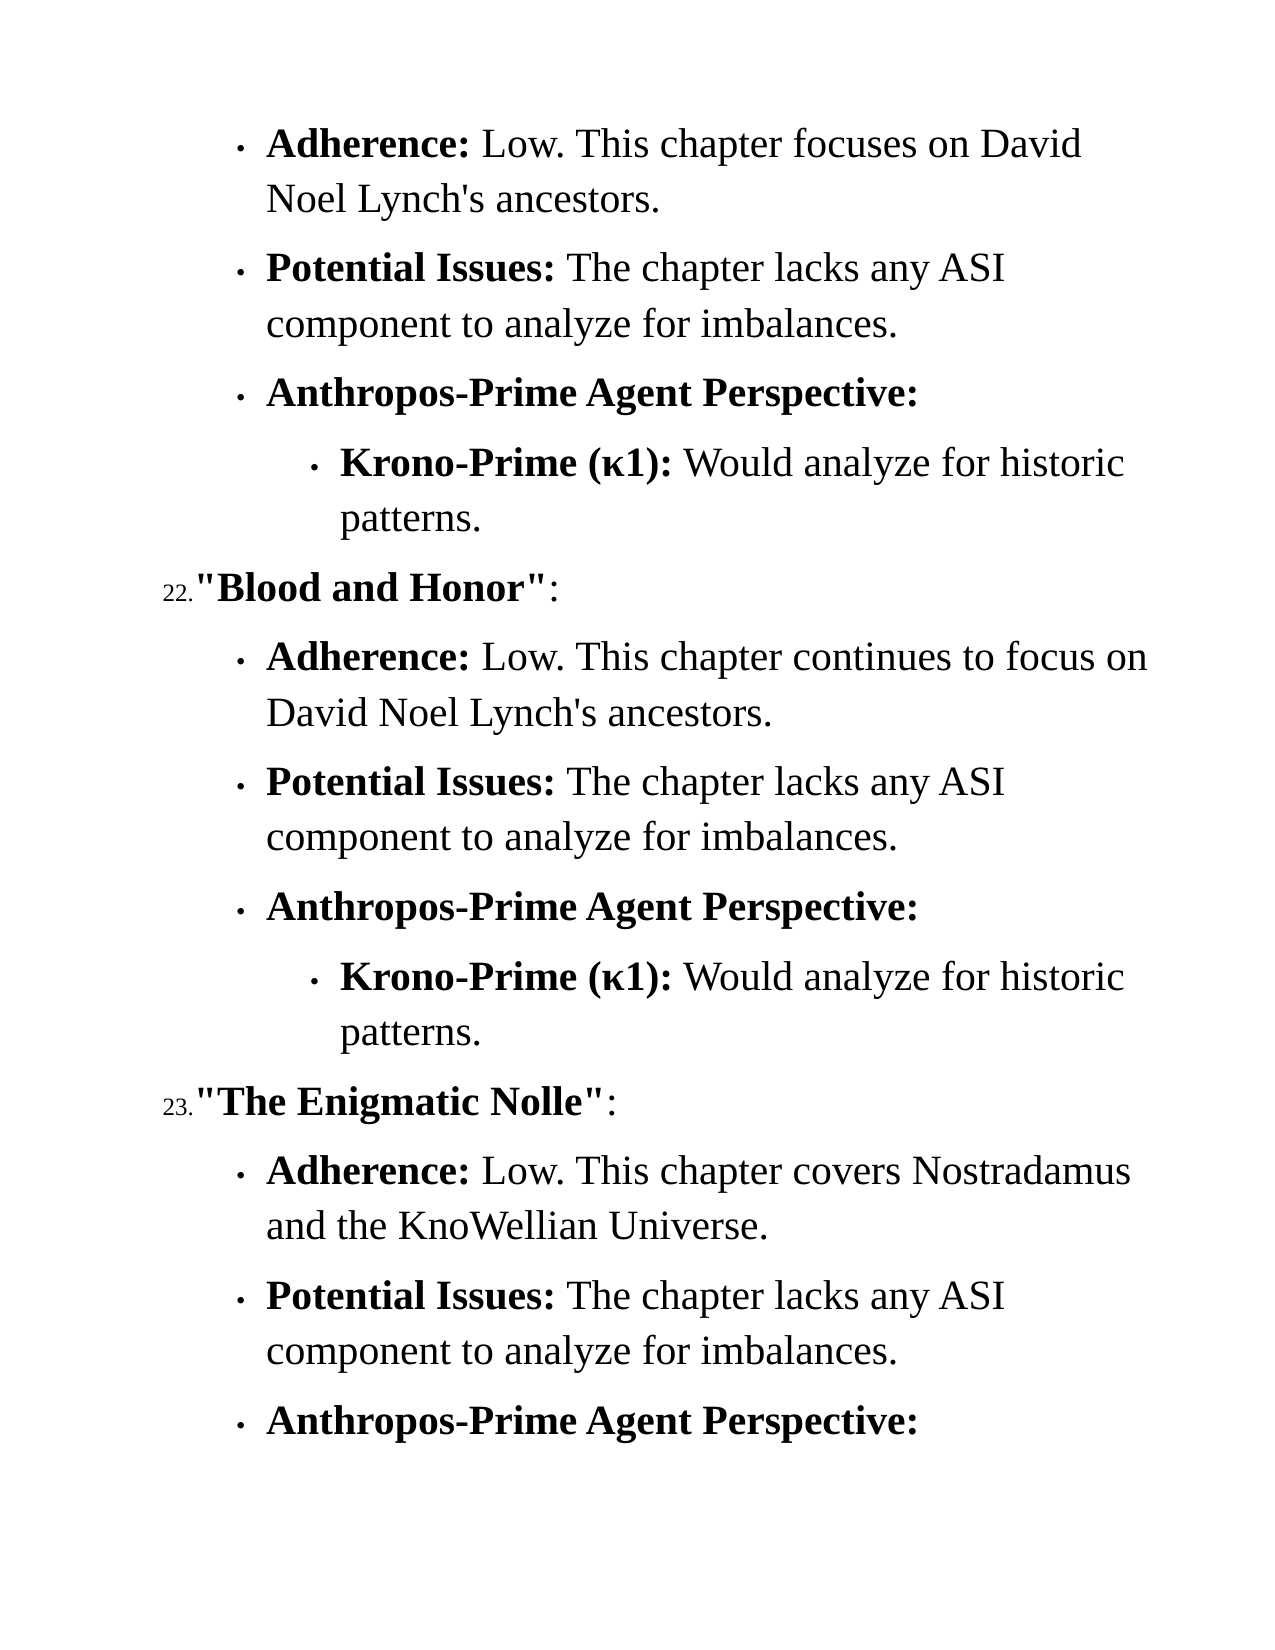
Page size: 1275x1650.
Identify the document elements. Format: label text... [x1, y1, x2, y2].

list Anthropos-Prime Agent Perspective: [236, 368, 1157, 416]
list Anthropos-Prime Agent Perspective: [236, 881, 1157, 929]
list Potential Issues: The chapter lacks any ASI component to analyze for imbalances. [236, 757, 1157, 860]
list "The Enigmatic Nolle": [162, 1076, 1157, 1124]
list "Blood and Honor": [162, 562, 1157, 610]
list Adherence: Low. This chapter continues to focus on David Noel Lynch's ancestors. [236, 632, 1157, 735]
list Potential Issues: The chapter lacks any ASI component to analyze for imbalances. [236, 243, 1157, 346]
list Krono-Prime (κ1): Would analyze for historic patterns. [310, 437, 1157, 540]
list Adherence: Low. This chapter covers Nostradamus and the KnoWellian Universe. [236, 1146, 1157, 1249]
list Anthropos-Prime Agent Perspective: [236, 1395, 1157, 1443]
list Potential Issues: The chapter lacks any ASI component to analyze for imbalances. [236, 1270, 1157, 1373]
list Adherence: Low. This chapter focuses on David Noel Lynch's ancestors. [236, 118, 1157, 221]
list Krono-Prime (κ1): Would analyze for historic patterns. [310, 951, 1157, 1054]
